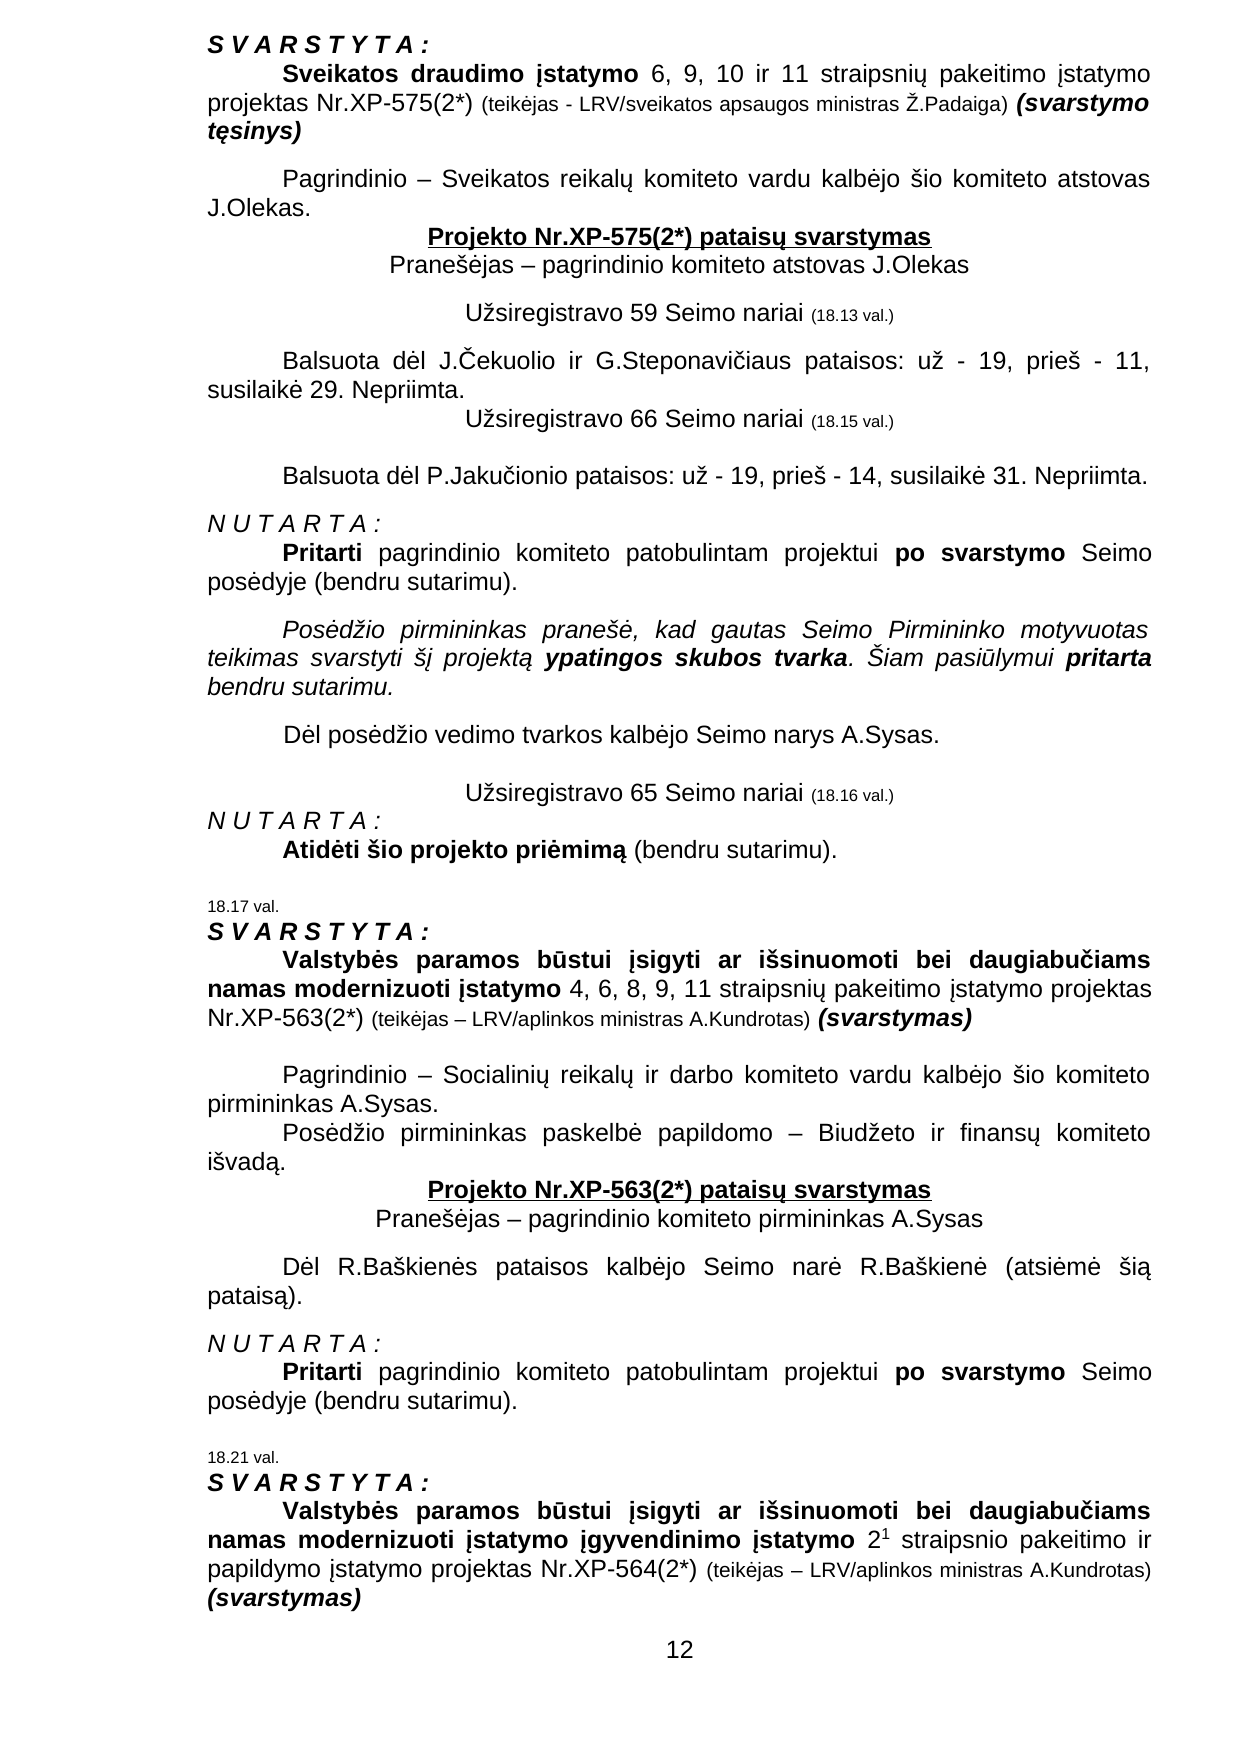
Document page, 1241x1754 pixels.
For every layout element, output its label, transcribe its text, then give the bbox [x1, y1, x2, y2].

text Sveikatos draudimo įstatymo 6, 9, 10 ir 11 straipsnių pakeitimo įstatymo projektas Nr.XP-575(2*) (teikėjas - LRV/sveikatos apsaugos ministras Ž.Padaiga) (svarstymo tęsinys) [207, 59, 1152, 145]
text Užsiregistravo 66 Seimo nariai (18.15 val.) [207, 404, 1152, 432]
text Posėdžio pirmininkas paskelbė papildomo – Biudžeto ir finansų komiteto išvadą. [207, 1118, 1152, 1175]
subtitle Projekto Nr.XP-575(2*) pataisų svarstymas [207, 222, 1152, 250]
text N U T A R T A : [207, 509, 1152, 538]
subtitle Projekto Nr.XP-563(2*) pataisų svarstymas [207, 1175, 1152, 1204]
text 18.17 val. [207, 897, 1152, 916]
text Balsuota dėl P.Jakučionio pataisos: už - 19, prieš - 14, susilaikė 31. Nepriimta. [207, 461, 1152, 490]
text Pranešėjas – pagrindinio komiteto atstovas J.Olekas [207, 250, 1152, 279]
text Pagrindinio – Socialinių reikalų ir darbo komiteto vardu kalbėjo šio komiteto pirmininkas A.Sysas. [207, 1060, 1152, 1118]
text N U T A R T A : [207, 806, 1152, 835]
text Valstybės paramos būstui įsigyti ar išsinuomoti bei daugiabučiams namas modernizuoti įstatymo įgyvendinimo įstatymo 21 straipsnio pakeitimo ir papildymo įstatymo projektas Nr.XP-564(2*) (teikėjas – LRV/aplinkos ministras A.Kundrotas) (svarstymas) [207, 1496, 1152, 1611]
text Valstybės paramos būstui įsigyti ar išsinuomoti bei daugiabučiams namas modernizuoti įstatymo 4, 6, 8, 9, 11 straipsnių pakeitimo įstatymo projektas Nr.XP-563(2*) (teikėjas – LRV/aplinkos ministras A.Kundrotas) (svarstymas) [207, 945, 1152, 1031]
text Užsiregistravo 65 Seimo nariai (18.16 val.) [207, 777, 1152, 806]
text Dėl R.Baškienės pataisos kalbėjo Seimo narė R.Baškienė (atsiėmė šią pataisą). [207, 1252, 1152, 1309]
text S V A R S T Y T A : [207, 916, 1152, 945]
text 18.21 val. [207, 1448, 1152, 1467]
text Pranešėjas – pagrindinio komiteto pirmininkas A.Sysas [207, 1204, 1152, 1233]
text Užsiregistravo 59 Seimo nariai (18.13 val.) [207, 298, 1152, 327]
text Pritarti pagrindinio komiteto patobulintam projektui po svarstymo Seimo posėdyje (bendru sutarimu). [207, 538, 1152, 595]
text Dėl posėdžio vedimo tvarkos kalbėjo Seimo narys A.Sysas. [207, 720, 1152, 749]
text S V A R S T Y T A : [207, 30, 1152, 59]
text Pagrindinio – Sveikatos reikalų komiteto vardu kalbėjo šio komiteto atstovas J.Olekas. [207, 164, 1152, 222]
text Balsuota dėl J.Čekuolio ir G.Steponavičiaus pataisos: už - 19, prieš - 11, susilaikė 29. Nepriimta. [207, 346, 1152, 404]
text Posėdžio pirmininkas pranešė, kad gautas Seimo Pirmininko motyvuotas teikimas svarstyti šį projektą ypatingos skubos tvarka. Šiam pasiūlymui pritarta bendru sutarimu. [207, 614, 1152, 701]
text Atidėti šio projekto priėmimą (bendru sutarimu). [207, 835, 1152, 864]
text N U T A R T A : [207, 1328, 1152, 1357]
text S V A R S T Y T A : [207, 1467, 1152, 1496]
text Pritarti pagrindinio komiteto patobulintam projektui po svarstymo Seimo posėdyje (bendru sutarimu). [207, 1357, 1152, 1415]
